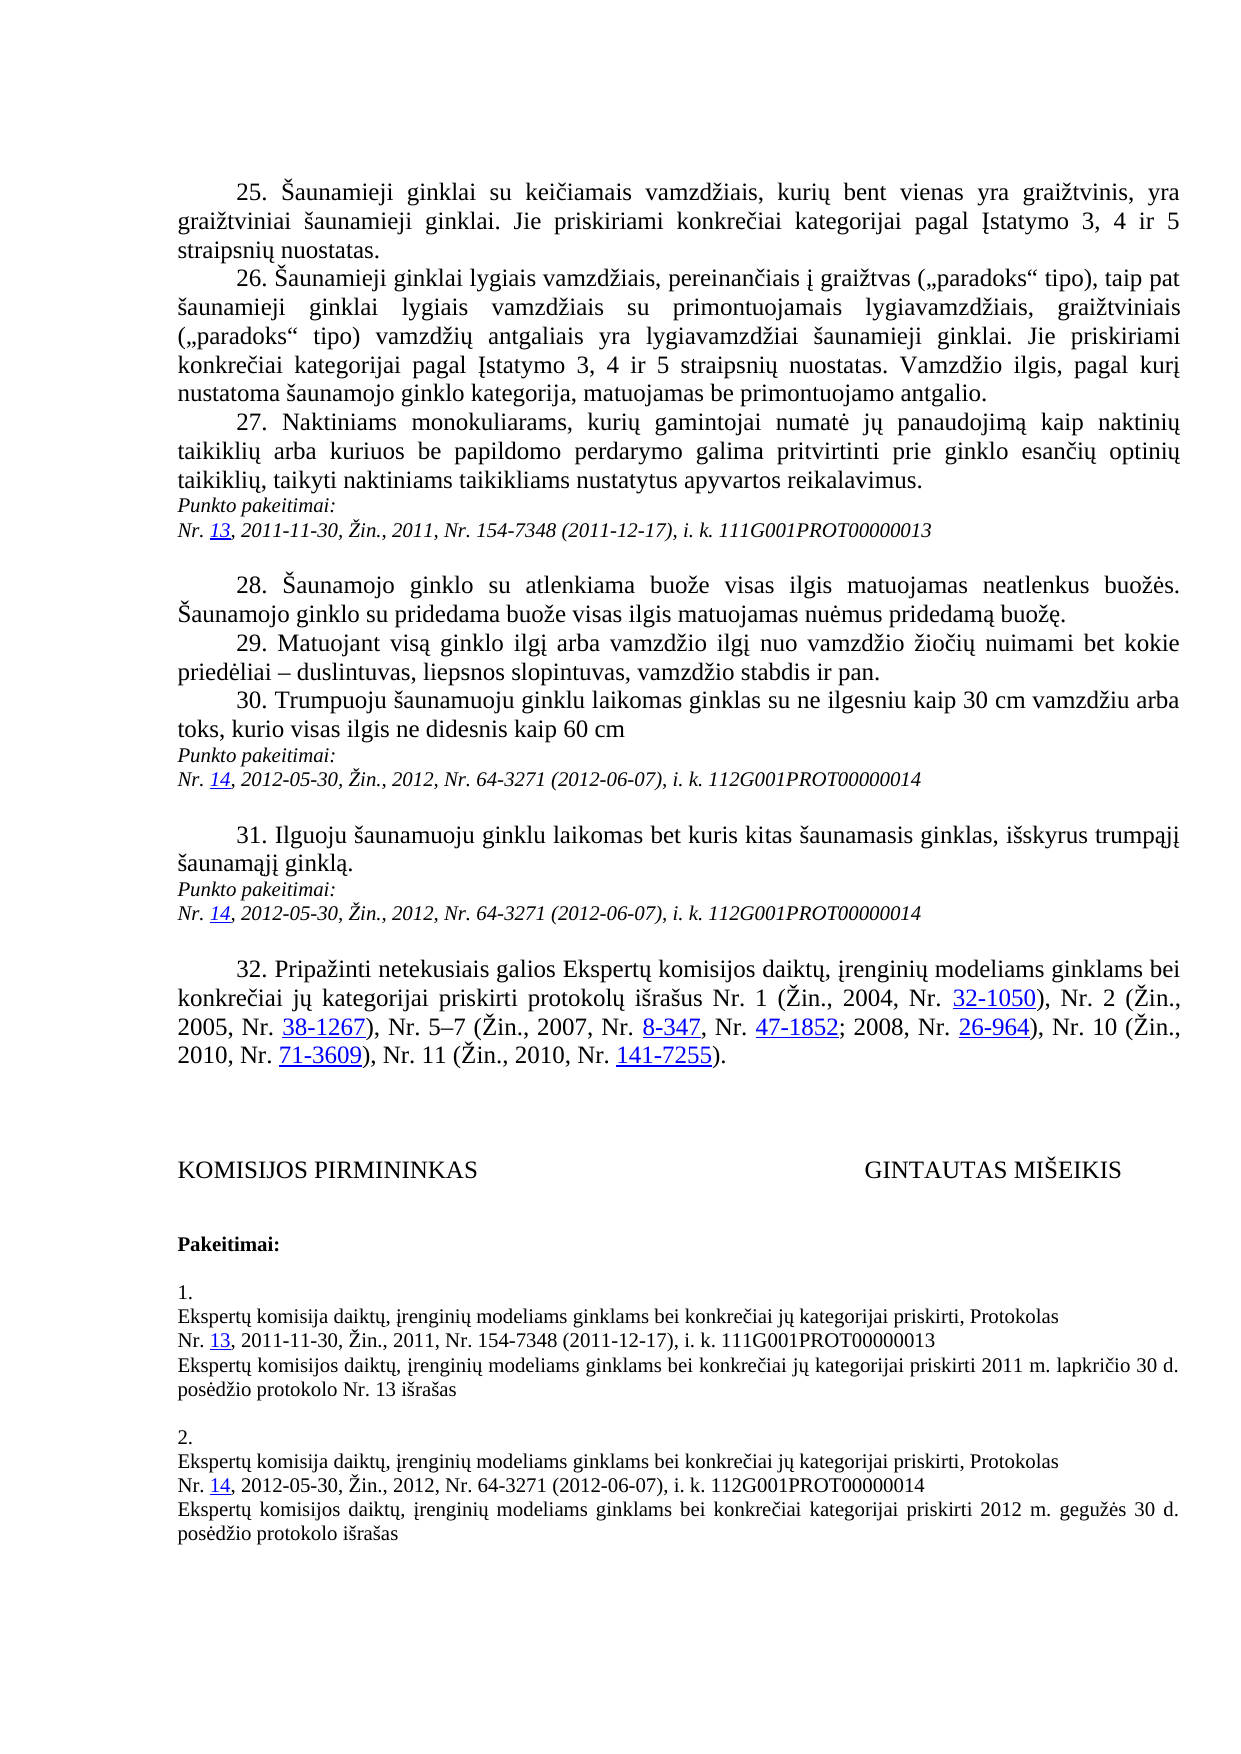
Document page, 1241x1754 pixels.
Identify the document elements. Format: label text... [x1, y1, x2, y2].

text Ekspertų komisija daiktų, įrenginių modeliams ginklams bei konkrečiai jų kategorijai priskirti, Protokolas [177, 1304, 1181, 1328]
text Nr. 13, 2011-11-30, Žin., 2011, Nr. 154-7348 (2011-12-17), i. k. 111G001PROT00000013 [177, 1328, 1181, 1352]
text Ekspertų komisija daiktų, įrenginių modeliams ginklams bei konkrečiai jų kategorijai priskirti, Protokolas [177, 1449, 1181, 1473]
text Nr. 13, 2011-11-30, Žin., 2011, Nr. 154-7348 (2011-12-17), i. k. 111G001PROT00000013 [177, 517, 1181, 542]
text Ekspertų komisijos daiktų, įrenginių modeliams ginklams bei konkrečiai jų kategorijai priskirti 2011 m. lapkričio 30 d. posėdžio protokolo Nr. 13 išrašas [177, 1352, 1181, 1401]
text 29. Matuojant visą ginklo ilgį arba vamzdžio ilgį nuo vamzdžio žiočių nuimami bet kokie priedėliai – duslintuvas, liepsnos slopintuvas, vamzdžio stabdis ir pan. [177, 628, 1181, 685]
text 2. [177, 1425, 1181, 1449]
text KOMISIJOS PIRMININKAS GINTAUTAS MIŠEIKIS [177, 1155, 1181, 1184]
text 31. Ilguoju šaunamuoju ginklu laikomas bet kuris kitas šaunamasis ginklas, išskyrus trumpąjį šaunamąjį ginklą. [177, 820, 1181, 877]
text 27. Naktiniams monokuliarams, kurių gamintojai numatė jų panaudojimą kaip naktinių taikiklių arba kuriuos be papildomo perdarymo galima pritvirtinti prie ginklo esančių optinių taikiklių, taikyti naktiniams taikikliams nustatytus apyvartos reikalavimus. [177, 407, 1181, 493]
text 32. Pripažinti netekusiais galios Ekspertų komisijos daiktų, įrenginių modeliams ginklams bei konkrečiai jų kategorijai priskirti protokolų išrašus Nr. 1 (Žin., 2004, Nr. 32-1050), Nr. 2 (Žin., 2005, Nr. 38-1267), Nr. 5–7 (Žin., 2007, Nr. 8-347, Nr. 47-1852; 2008, Nr. 26-964), Nr. 10 (Žin., 2010, Nr. 71-3609), Nr. 11 (Žin., 2010, Nr. 141-7255). [177, 954, 1181, 1069]
text Ekspertų komisijos daiktų, įrenginių modeliams ginklams bei konkrečiai kategorijai priskirti 2012 m. gegužės 30 d. posėdžio protokolo išrašas [177, 1497, 1181, 1545]
text Punkto pakeitimai: [177, 877, 1181, 901]
text Punkto pakeitimai: [177, 493, 1181, 517]
text Nr. 14, 2012-05-30, Žin., 2012, Nr. 64-3271 (2012-06-07), i. k. 112G001PROT00000014 [177, 767, 1181, 791]
text 1. [177, 1280, 1181, 1304]
text 26. Šaunamieji ginklai lygiais vamzdžiais, pereinančiais į graižtvas („paradoks“ tipo), taip pat šaunamieji ginklai lygiais vamzdžiais su primontuojamais lygiavamzdžiais, graižtviniais („paradoks“ tipo) vamzdžių antgaliais yra lygiavamzdžiai šaunamieji ginklai. Jie priskiriami konkrečiai kategorijai pagal Įstatymo 3, 4 ir 5 straipsnių nuostatas. Vamzdžio ilgis, pagal kurį nustatoma šaunamojo ginklo kategorija, matuojamas be primontuojamo antgalio. [177, 263, 1181, 407]
text Nr. 14, 2012-05-30, Žin., 2012, Nr. 64-3271 (2012-06-07), i. k. 112G001PROT00000014 [177, 901, 1181, 925]
text 25. Šaunamieji ginklai su keičiamais vamzdžiais, kurių bent vienas yra graižtvinis, yra graižtviniai šaunamieji ginklai. Jie priskiriami konkrečiai kategorijai pagal Įstatymo 3, 4 ir 5 straipsnių nuostatas. [177, 177, 1181, 263]
text 28. Šaunamojo ginklo su atlenkiama buože visas ilgis matuojamas neatlenkus buožės. Šaunamojo ginklo su pridedama buože visas ilgis matuojamas nuėmus pridedamą buožę. [177, 570, 1181, 628]
text Nr. 14, 2012-05-30, Žin., 2012, Nr. 64-3271 (2012-06-07), i. k. 112G001PROT00000014 [177, 1473, 1181, 1497]
text Punkto pakeitimai: [177, 743, 1181, 767]
text 30. Trumpuoju šaunamuoju ginklu laikomas ginklas su ne ilgesniu kaip 30 cm vamzdžiu arba toks, kurio visas ilgis ne didesnis kaip 60 cm [177, 685, 1181, 743]
text Pakeitimai: [177, 1232, 1181, 1256]
